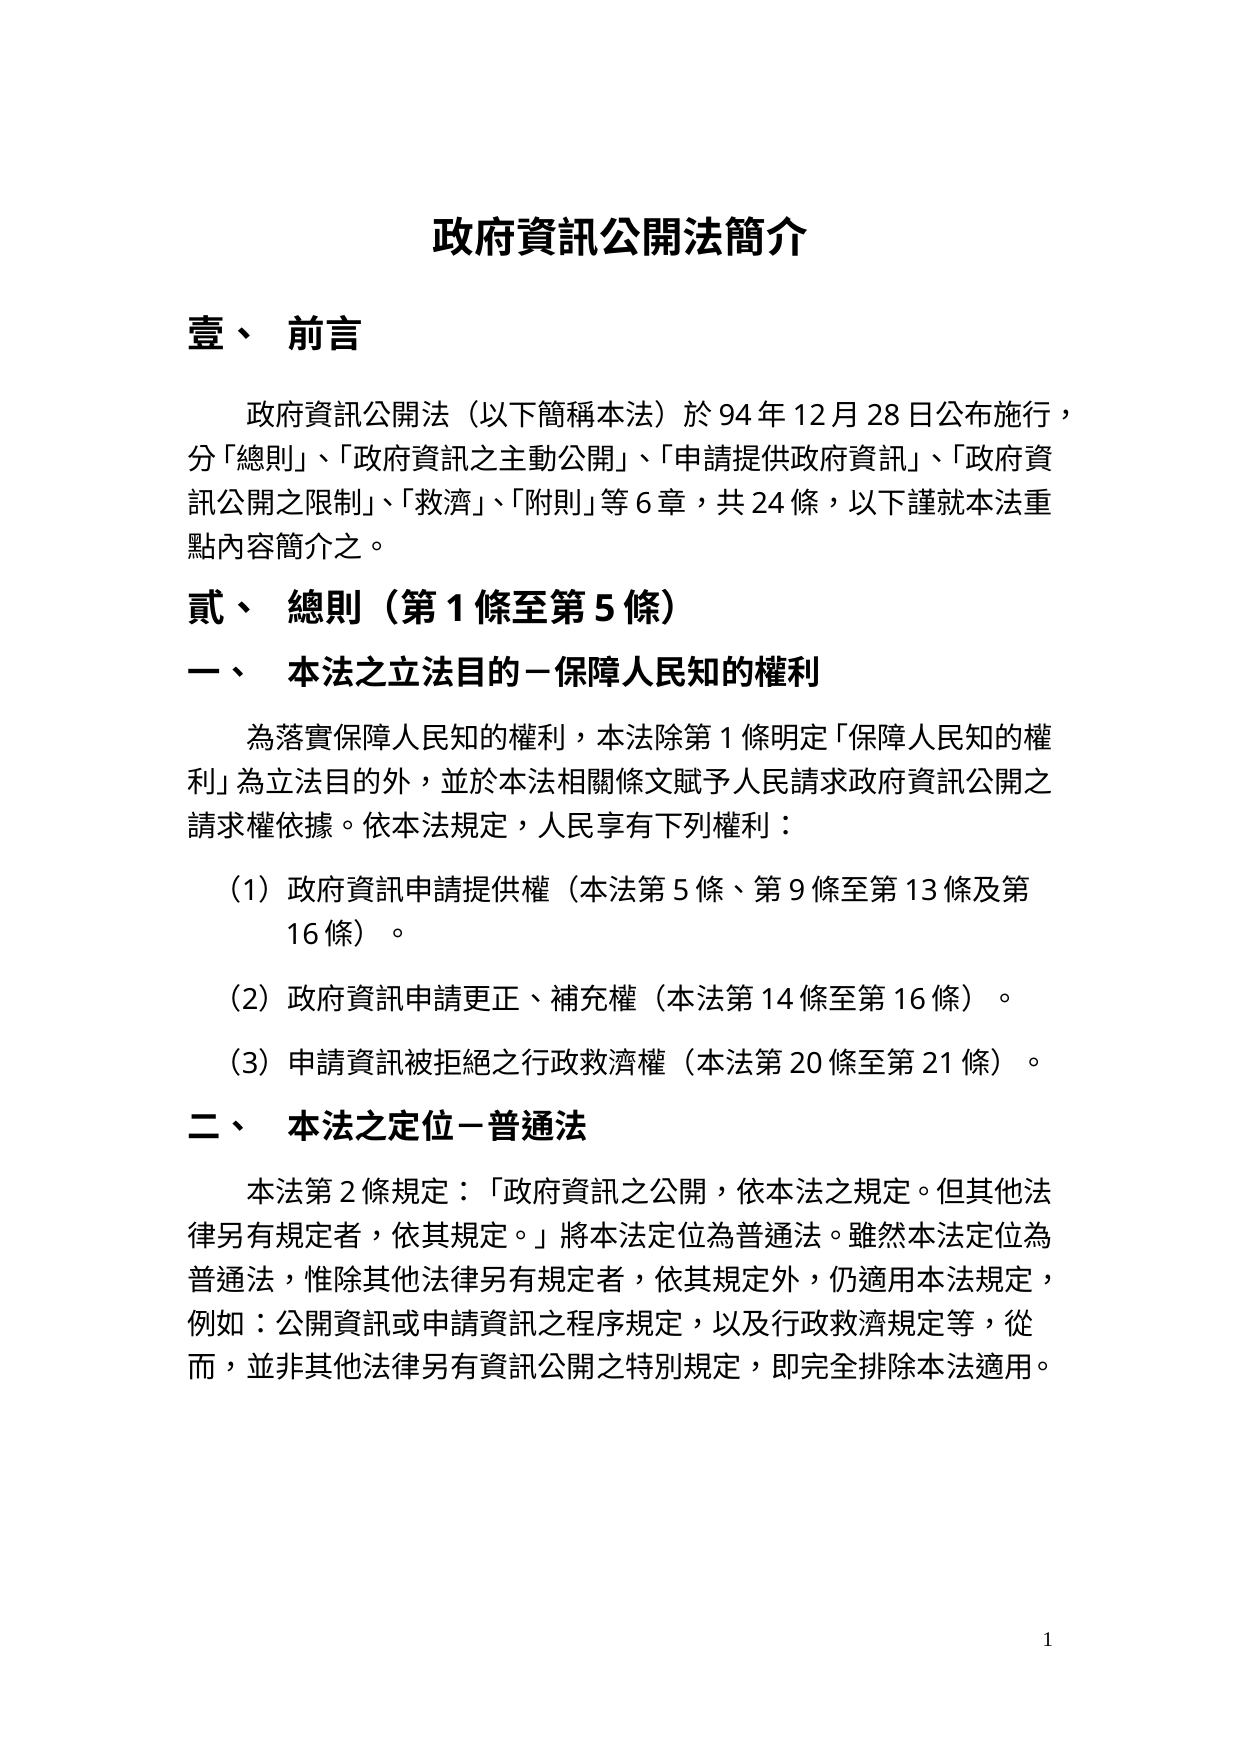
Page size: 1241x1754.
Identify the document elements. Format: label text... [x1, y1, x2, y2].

text 政府資訊公開法（以下簡稱本法）於94年12月28日公布施行，分「總則」、「政府資訊之主動公開」、「申請提供政府資訊」、「政府資訊公開之限制」、「救濟」、「附則」等6章，共24條，以下謹就本法重點內容簡介之。 [187, 391, 1053, 566]
text 本法第2條規定：「政府資訊之公開，依本法之規定。但其他法律另有規定者，依其規定。」將本法定位為普通法。雖然本法定位為普通法，惟除其他法律另有規定者，依其規定外，仍適用本法規定，例如：公開資訊或申請資訊之程序規定，以及行政救濟規定等，從而，並非其他法律另有資訊公開之特別規定，即完全排除本法適用。 [187, 1168, 1053, 1387]
subtitle 本法之立法目的－保障人民知的權利 [187, 649, 1053, 693]
text 為落實保障人民知的權利，本法除第1條明定「保障人民知的權利」為立法目的外，並於本法相關條文賦予人民請求政府資訊公開之請求權依據。依本法規定，人民享有下列權利： [187, 714, 1053, 845]
subtitle 本法之定位－普通法 [187, 1103, 1053, 1147]
text （3）申請資訊被拒絕之行政救濟權（本法第20條至第21條）。 [212, 1039, 1053, 1082]
subtitle 前言 [187, 304, 1053, 358]
text 政府資訊公開法簡介 [187, 204, 1053, 264]
text （2）政府資訊申請更正、補充權（本法第14條至第16條）。 [212, 974, 1053, 1018]
text （1）政府資訊申請提供權（本法第5條、第9條至第13條及第16條）。 [212, 866, 1053, 953]
subtitle 總則（第1條至第5條） [187, 587, 1053, 630]
